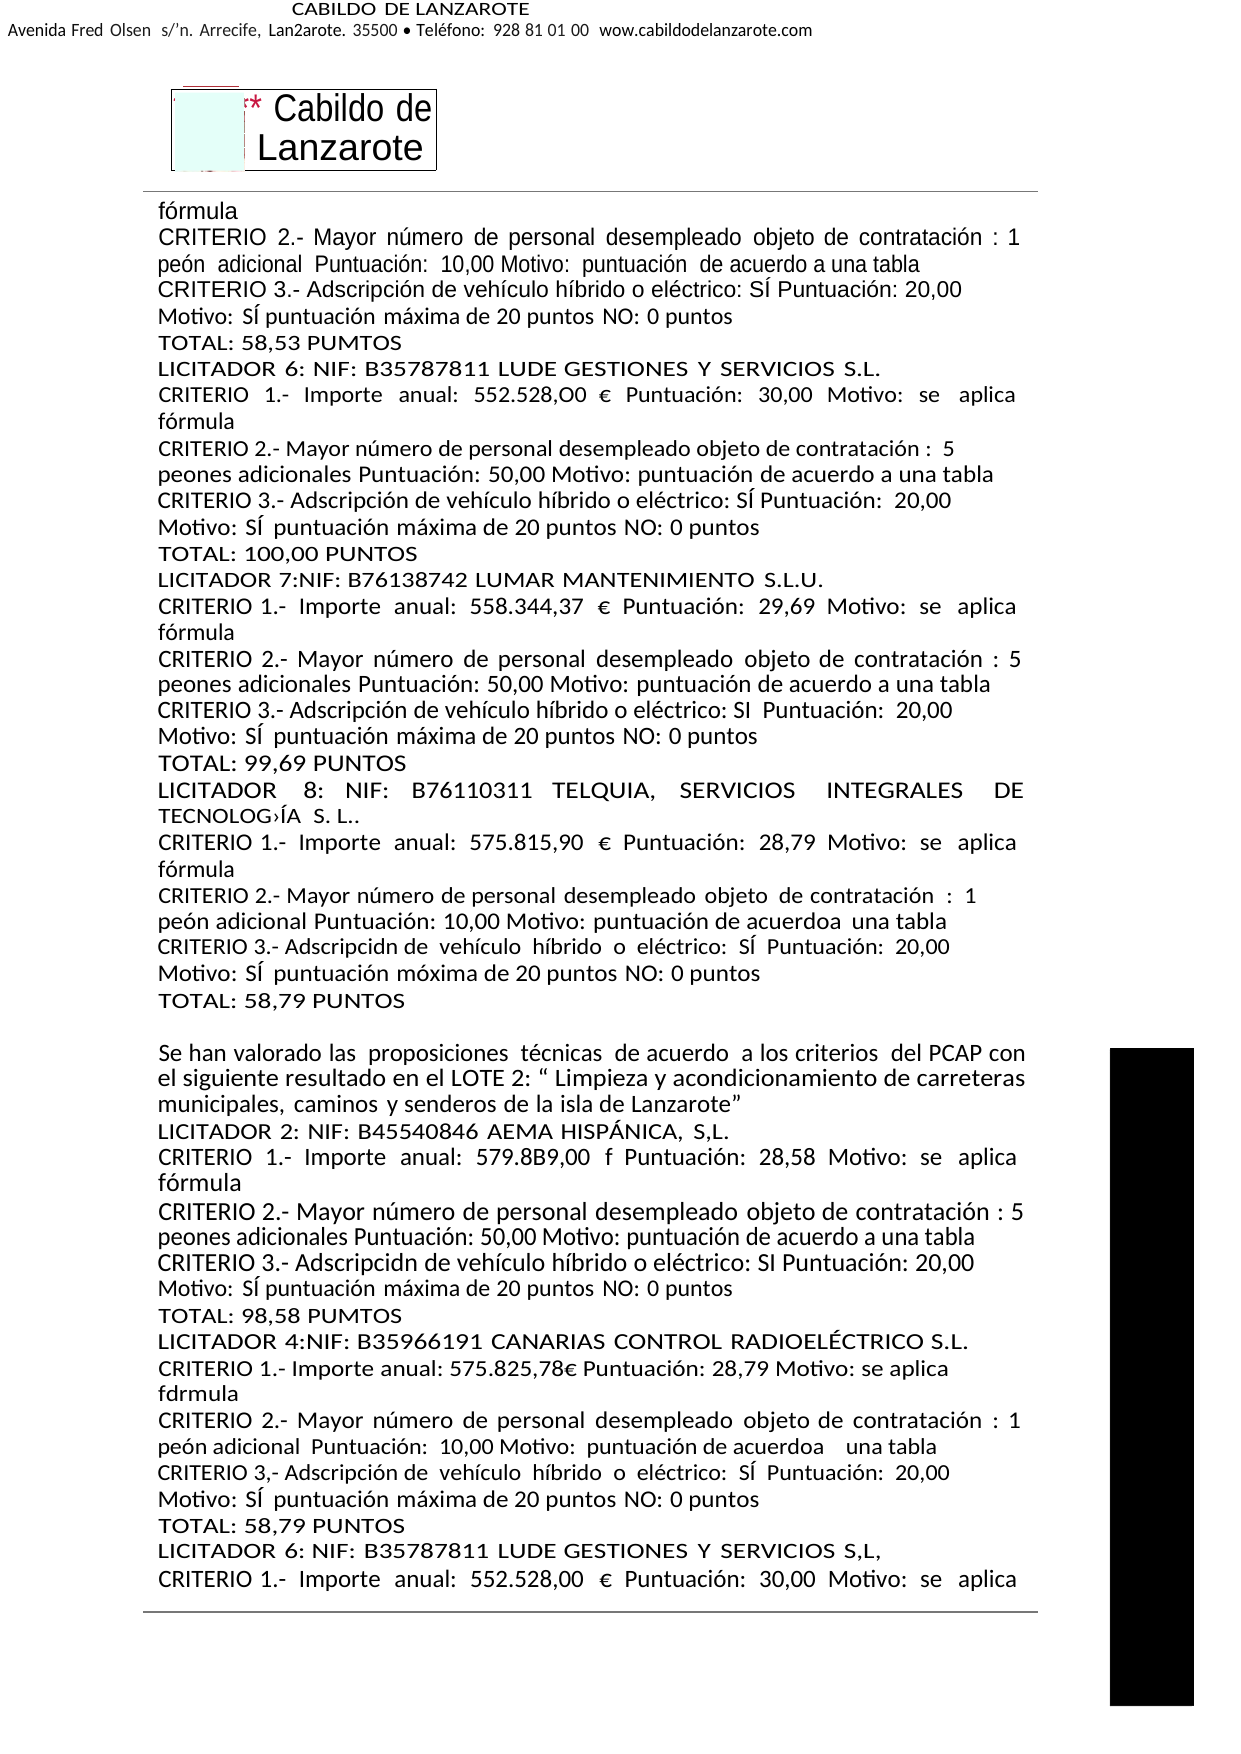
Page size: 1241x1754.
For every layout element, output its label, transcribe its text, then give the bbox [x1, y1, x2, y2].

text CRITERIO 2.- Mayor número de personal desempleado objeto de contratación : 5 peones adicionales Puntuación: 50,00 Motivo: puntuación de acuerdo a una tabla CRITERIO 3.- Adscripción de vehículo híbrido o eléctrico: SÍ Puntuación: 20,00 Motivo: SÍ puntuación máxima de 20 puntos NO: 0 puntos [157, 436, 1014, 541]
text fórmula [158, 198, 1101, 224]
text LICITADOR 8: NIF: B76110311 TELQUIA, SERVICIOS INTEGRALES DE [157, 776, 1101, 803]
text CRITERIO 1.- Importe anual: 575.825,78€ Puntuación: 28,79 Motivo: se aplica fdrmula [158, 1356, 1014, 1407]
text LICITADOR 2: NIF: B45540846 AEMA HISPÁNICA, S,L. [157, 1119, 1101, 1144]
text CRITERIO 2.- Mayor número de personal desempleado objeto de contratación : 5 peones adicionales Puntuación: 50,00 Motivo: puntuación de acuerdo a una tabla CRITERIO 3.- Adscripcidn de vehículo híbrido o eléctrico: SI Puntuación: 20,00 Motivo: SÍ puntuación máxima de 20 puntos NO: 0 puntos [157, 1199, 1027, 1303]
text LICITADOR 6: NIF: B35787811 LUDE GESTIONES Y SERVICIOS S.L. [157, 356, 1101, 382]
text fórmula [158, 619, 1101, 646]
text TOTAL: 58,79 PUNTOS [158, 1513, 1101, 1538]
text CRITERIO 1.- Importe anual: 552.528,O0 € Puntuación: 30,00 Motivo: se aplica [158, 382, 1101, 408]
picture [175, 148, 245, 172]
text LICITADOR 7:NIF: B76138742 LUMAR MANTENIMIENTO S.L.U. [157, 567, 1101, 593]
picture [1109, 1048, 1194, 1707]
text TECNOLOG›ÍA S. L.. [158, 803, 1101, 829]
text CRITERIO 1.- Importe anual: 575.815,90 € Puntuación: 28,79 Motivo: se aplica [158, 829, 1101, 856]
text CRITERIO 2.- Mayor número de personal desempleado objeto de contratación : 1 peón adicional Puntuación: 10,00 Motivo: puntuación de acuerdoa una tabla CRITERIO 3.- Adscripcidn de vehículo híbrido o eléctrico: SÍ Puntuación: 20,00 Motivo: SÍ puntuación móxima de 20 puntos NO: 0 puntos [157, 883, 1014, 987]
text CRITERIO 2.- Mayor número de personal desempleado objeto de contratación : 1 peón adicional Puntuación: 10,00 Motivo: puntuación de acuerdoa una tabla CRITERIO 3,- Adscripción de vehículo híbrido o eléctrico: SÍ Puntuación: 20,00 Motivo: SÍ puntuación máxima de 20 puntos NO: 0 puntos [157, 1407, 1026, 1513]
text CRITERIO 1.- Importe anual: 558.344,37 € Puntuación: 29,69 Motivo: se aplica [158, 593, 1101, 619]
text TOTAL: 58,79 PUNTOS [158, 987, 1101, 1014]
text TOTAL: 58,53 PUMTOS [158, 330, 1101, 355]
text TOTAL: 99,69 PUNTOS [158, 751, 1101, 776]
subtitle CRITERIO 2.- Mayor número de personal desempleado objeto de contratación : 5 peones adicionales Puntuación: 50,00 Motivo: puntuación de acuerdo a una tabla CRITERIO 3.- Adscripción de vehículo híbrido o eléctrico: SI Puntuación: 20,00 Motivo: SÍ puntuación máxima de 20 puntos NO: 0 puntos [157, 647, 1026, 751]
subtitle Se han valorado las proposiciones técnicas de acuerdo a los criterios del PCAP con el siguiente resultado en el LOTE 2: “ Limpieza y acondicionamiento de carreteras municipales, caminos y senderos de la isla de Lanzarote” [157, 1041, 1026, 1119]
text fórmula [158, 856, 1101, 882]
text LICITADOR 6: NIF: B35787811 LUDE GESTIONES Y SERVICIOS S,L, [157, 1538, 1101, 1564]
text CRITERIO 1.- Importe anual: 579.8B9,00 f Puntuación: 28,58 Motivo: se aplica [158, 1144, 1101, 1171]
text TOTAL: 100,00 PUNTOS [158, 541, 1101, 567]
text TOTAL: 98,58 PUMTOS [158, 1303, 1101, 1328]
subtitle fórmula [158, 1171, 1101, 1197]
text fórmula [158, 408, 1101, 435]
text LICITADOR 4:NIF: B35966191 CANARIAS CONTROL RADIOELÉCTRICO S.L. [157, 1328, 1101, 1355]
text CRITERIO 2.- Mayor número de personal desempleado objeto de contratación : 1 peón adicional Puntuación: 10,00 Motivo: puntuación de acuerdo a una tabla CRITERIO 3.- Adscripción de vehículo híbrido o eléctrico: SÍ Puntuación: 20,00 Motivo: SÍ puntuación máxima de 20 puntos NO: 0 puntos [157, 225, 1026, 330]
subtitle CRITERIO 1.- Importe anual: 552.528,00 € Puntuación: 30,00 Motivo: se aplica [158, 1564, 1101, 1593]
